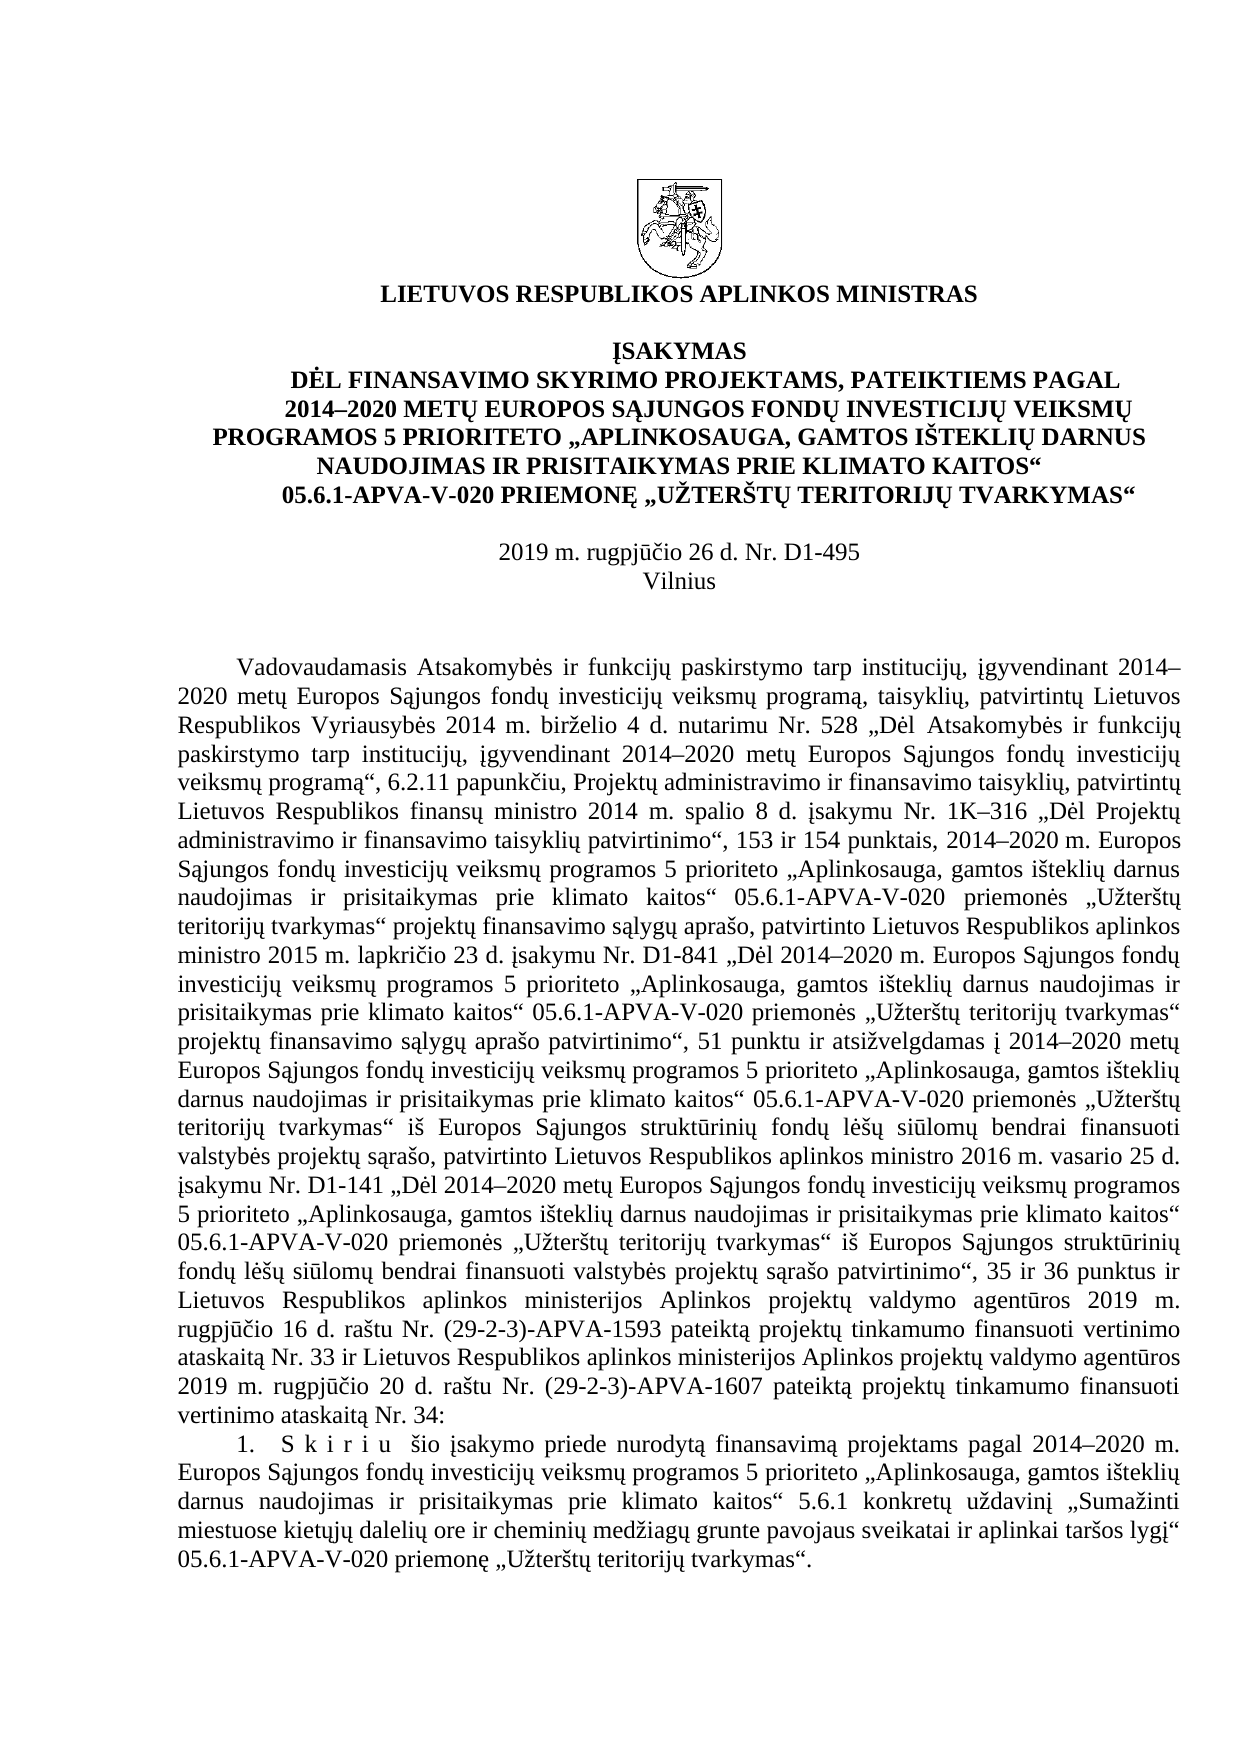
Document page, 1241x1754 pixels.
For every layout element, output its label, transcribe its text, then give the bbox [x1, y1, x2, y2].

text 1. S k i r i u šio įsakymo priede nurodytą finansavimą projektams pagal 2014–2020 m. Europos Sąjungos fondų investicijų veiksmų programos 5 prioriteto „Aplinkosauga, gamtos išteklių darnus naudojimas ir prisitaikymas prie klimato kaitos“ 5.6.1 konkretų uždavinį „Sumažinti miestuose kietųjų dalelių ore ir cheminių medžiagų grunte pavojaus sveikatai ir aplinkai taršos lygį“ 05.6.1-APVA-V-020 priemonę „Užterštų teritorijų tvarkymas“. [177, 1429, 1181, 1572]
text ĮSAKYMAS [177, 336, 1181, 365]
text Vadovaudamasis Atsakomybės ir funkcijų paskirstymo tarp institucijų, įgyvendinant 2014–2020 metų Europos Sąjungos fondų investicijų veiksmų programą, taisyklių, patvirtintų Lietuvos Respublikos Vyriausybės 2014 m. birželio 4 d. nutarimu Nr. 528 „Dėl Atsakomybės ir funkcijų paskirstymo tarp institucijų, įgyvendinant 2014–2020 metų Europos Sąjungos fondų investicijų veiksmų programą“, 6.2.11 papunkčiu, Projektų administravimo ir finansavimo taisyklių, patvirtintų Lietuvos Respublikos finansų ministro 2014 m. spalio 8 d. įsakymu Nr. 1K–316 „Dėl Projektų administravimo ir finansavimo taisyklių patvirtinimo“, 153 ir 154 punktais, 2014–2020 m. Europos Sąjungos fondų investicijų veiksmų programos 5 prioriteto „Aplinkosauga, gamtos išteklių darnus naudojimas ir prisitaikymas prie klimato kaitos“ 05.6.1-APVA-V-020 priemonės „Užterštų teritorijų tvarkymas“ projektų finansavimo sąlygų aprašo, patvirtinto Lietuvos Respublikos aplinkos ministro 2015 m. lapkričio 23 d. įsakymu Nr. D1-841 „Dėl 2014–2020 m. Europos Sąjungos fondų investicijų veiksmų programos 5 prioriteto „Aplinkosauga, gamtos išteklių darnus naudojimas ir prisitaikymas prie klimato kaitos“ 05.6.1-APVA-V-020 priemonės „Užterštų teritorijų tvarkymas“ projektų finansavimo sąlygų aprašo patvirtinimo“, 51 punktu ir atsižvelgdamas į 2014–2020 metų Europos Sąjungos fondų investicijų veiksmų programos 5 prioriteto „Aplinkosauga, gamtos išteklių darnus naudojimas ir prisitaikymas prie klimato kaitos“ 05.6.1-APVA-V-020 priemonės „Užterštų teritorijų tvarkymas“ iš Europos Sąjungos struktūrinių fondų lėšų siūlomų bendrai finansuoti valstybės projektų sąrašo, patvirtinto Lietuvos Respublikos aplinkos ministro 2016 m. vasario 25 d. įsakymu Nr. D1-141 „Dėl 2014–2020 metų Europos Sąjungos fondų investicijų veiksmų programos 5 prioriteto „Aplinkosauga, gamtos išteklių darnus naudojimas ir prisitaikymas prie klimato kaitos“ 05.6.1-APVA-V-020 priemonės „Užterštų teritorijų tvarkymas“ iš Europos Sąjungos struktūrinių fondų lėšų siūlomų bendrai finansuoti valstybės projektų sąrašo patvirtinimo“, 35 ir 36 punktus ir Lietuvos Respublikos aplinkos ministerijos Aplinkos projektų valdymo agentūros 2019 m. rugpjūčio 16 d. raštu Nr. (29-2-3)-APVA-1593 pateiktą projektų tinkamumo finansuoti vertinimo ataskaitą Nr. 33 ir Lietuvos Respublikos aplinkos ministerijos Aplinkos projektų valdymo agentūros 2019 m. rugpjūčio 20 d. raštu Nr. (29-2-3)-APVA-1607 pateiktą projektų tinkamumo finansuoti vertinimo ataskaitą Nr. 34: [177, 652, 1181, 1429]
text 05.6.1-APVA-V-020 PRIEMONĘ „UŽTERŠTŲ TERITORIJŲ TVARKYMAS“ [177, 480, 1181, 509]
text 2019 m. rugpjūčio 26 d. Nr. D1-495 [177, 537, 1181, 566]
text DĖL FINANSAVIMO SKYRIMO PROJEKTAMS, PATEIKTIEMS PAGAL [177, 365, 1181, 394]
text Vilnius [177, 566, 1181, 595]
text LIETUVOS RESPUBLIKOS APLINKOS MINISTRAS [177, 279, 1181, 307]
text 2014–2020 METŲ EUROPOS SĄJUNGOS FONDŲ INVESTICIJŲ VEIKSMŲ PROGRAMOS 5 PRIORITETO „APLINKOSAUGA, GAMTOS IŠTEKLIŲ DARNUS NAUDOJIMAS IR PRISITAIKYMAS PRIE KLIMATO KAITOS“ [177, 394, 1181, 480]
